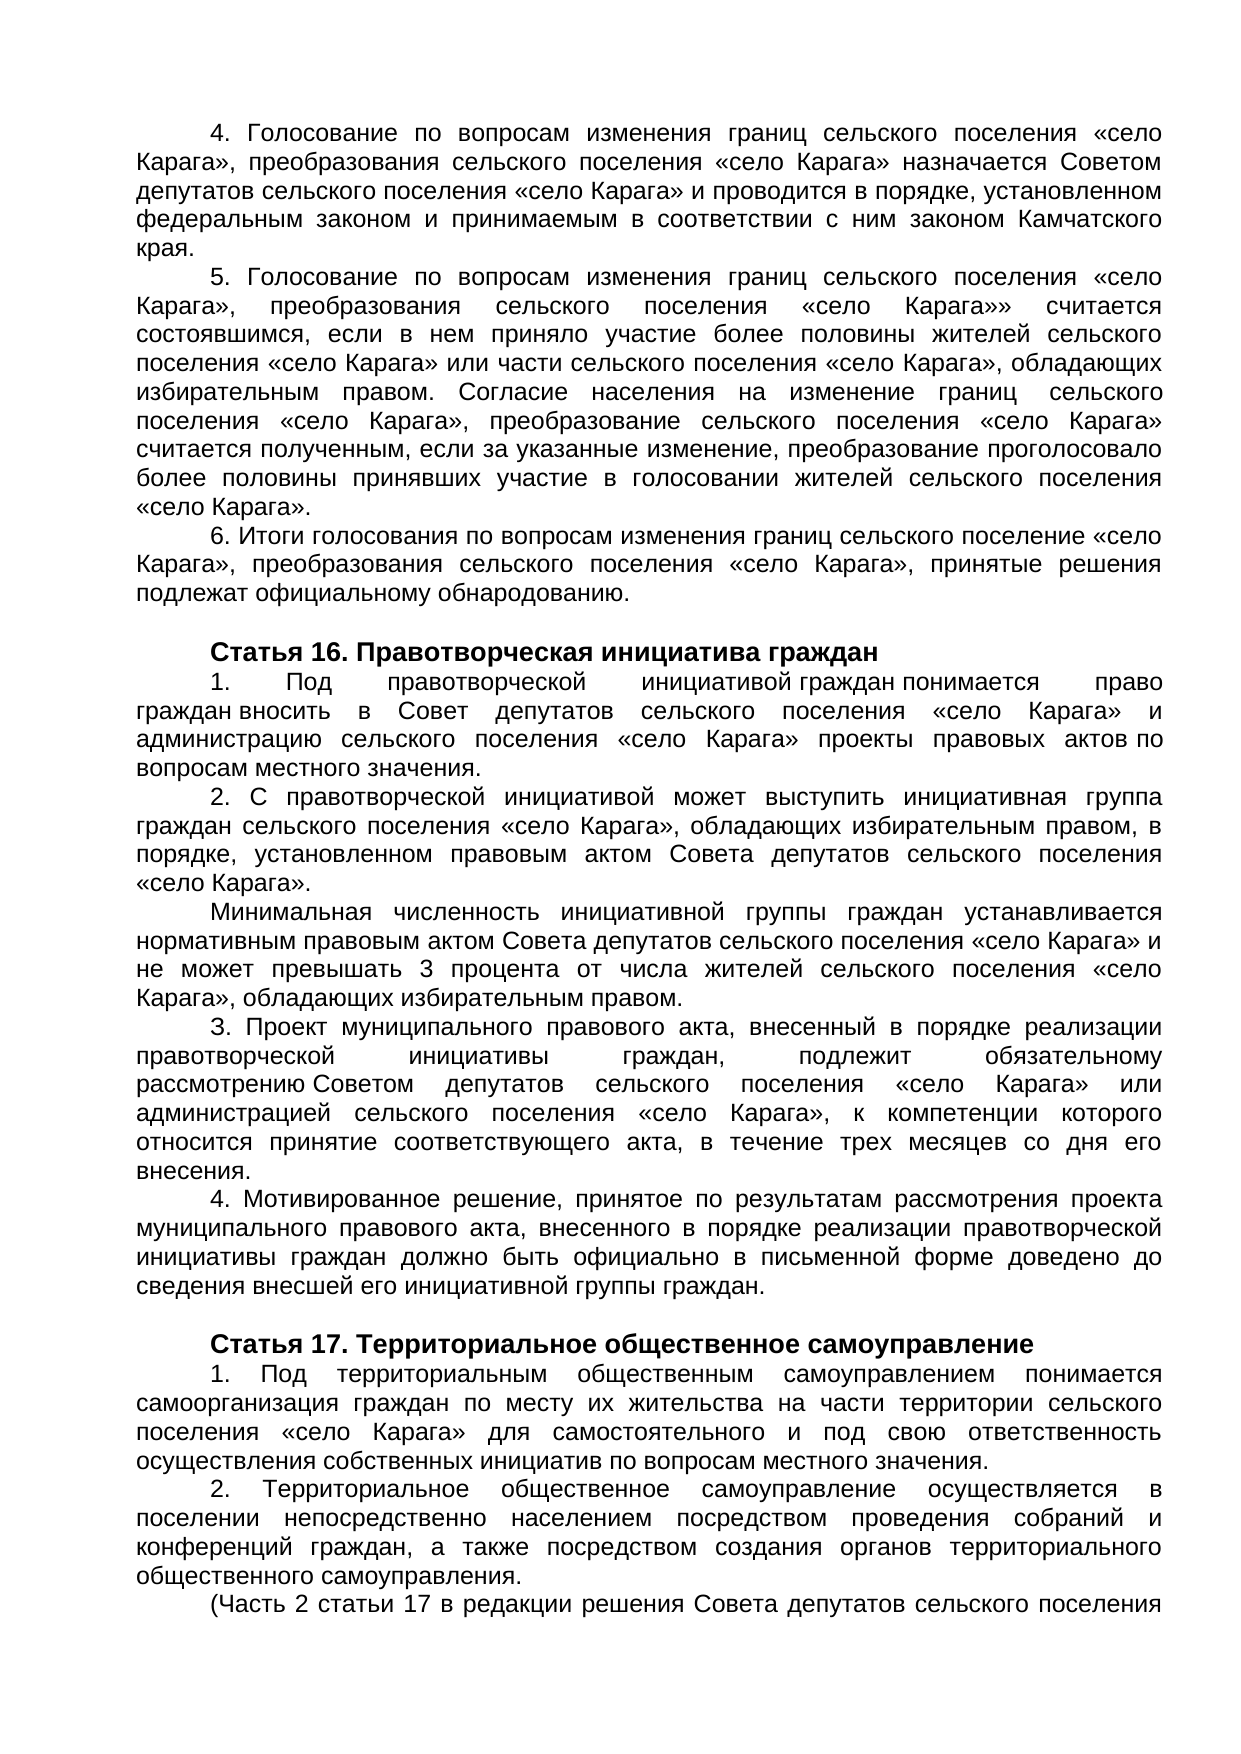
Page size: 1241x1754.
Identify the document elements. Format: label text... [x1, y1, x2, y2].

text 5. Голосование по вопросам изменения границ сельского поселения «село Карага», преобразования сельского поселения «село Карага»» считается состоявшимся, если в нем приняло участие более половины жителей сельского поселения «село Карага» или части сельского поселения «село Карага», обладающих избирательным правом. Согласие населения на изменение границ сельского поселения «село Карага», преобразование сельского поселения «село Карага» считается полученным, если за указанные изменение, преобразование проголосовало более половины принявших участие в голосовании жителей сельского поселения «село Карага». [136, 262, 1163, 521]
text 1. Под территориальным общественным самоуправлением понимается самоорганизация граждан по месту их жительства на части территории сельского поселения «село Карага» для самостоятельного и под свою ответственность осуществления собственных инициатив по вопросам местного значения. [136, 1359, 1163, 1474]
text 2. С правотворческой инициативой может выступить инициативная группа граждан сельского поселения «село Карага», обладающих избирательным правом, в порядке, установленном правовым актом Совета депутатов сельского поселения «село Карага». [136, 782, 1163, 897]
text Статья 16. Правотворческая инициатива граждан [136, 636, 1163, 667]
text 1. Под правотворческой инициативой граждан понимается право граждан вносить в Совет депутатов сельского поселения «село Карага» и администрацию сельского поселения «село Карага» проекты правовых актов по вопросам местного значения. [136, 667, 1163, 782]
text 6. Итоги голосования по вопросам изменения границ сельского поселение «село Карага», преобразования сельского поселения «село Карага», принятые решения подлежат официальному обнародованию. [136, 521, 1163, 607]
text 4. Мотивированное решение, принятое по результатам рассмотрения проекта муниципального правового акта, внесенного в порядке реализации правотворческой инициативы граждан должно быть официально в письменной форме доведено до сведения внесшей его инициативной группы граждан. [136, 1184, 1163, 1299]
text 2. Территориальное общественное самоуправление осуществляется в поселении непосредственно населением посредством проведения собраний и конференций граждан, а также посредством создания органов территориального общественного самоуправления. [136, 1474, 1163, 1589]
text (Часть 2 статьи 17 в редакции решения Совета депутатов сельского поселения [136, 1589, 1163, 1618]
text З. Проект муниципального правового акта, внесенный в порядке реализации правотворческой инициативы граждан, подлежит обязательному рассмотрению Советом депутатов сельского поселения «село Карага» или администрацией сельского поселения «село Карага», к компетенции которого относится принятие соответствующего акта, в течение трех месяцев со дня его внесения. [136, 1012, 1163, 1184]
text Статья 17. Территориальное общественное самоуправление [136, 1328, 1163, 1359]
text Минимальная численность инициативной группы граждан устанавливается нормативным правовым актом Совета депутатов сельского поселения «село Карага» и не может превышать 3 процента от числа жителей сельского поселения «село Карага», обладающих избирательным правом. [136, 897, 1163, 1012]
text 4. Голосование по вопросам изменения границ сельского поселения «село Карага», преобразования сельского поселения «село Карага» назначается Советом депутатов сельского поселения «село Карага» и проводится в порядке, установленном федеральным законом и принимаемым в соответствии с ним законом Камчатского края. [136, 118, 1163, 262]
